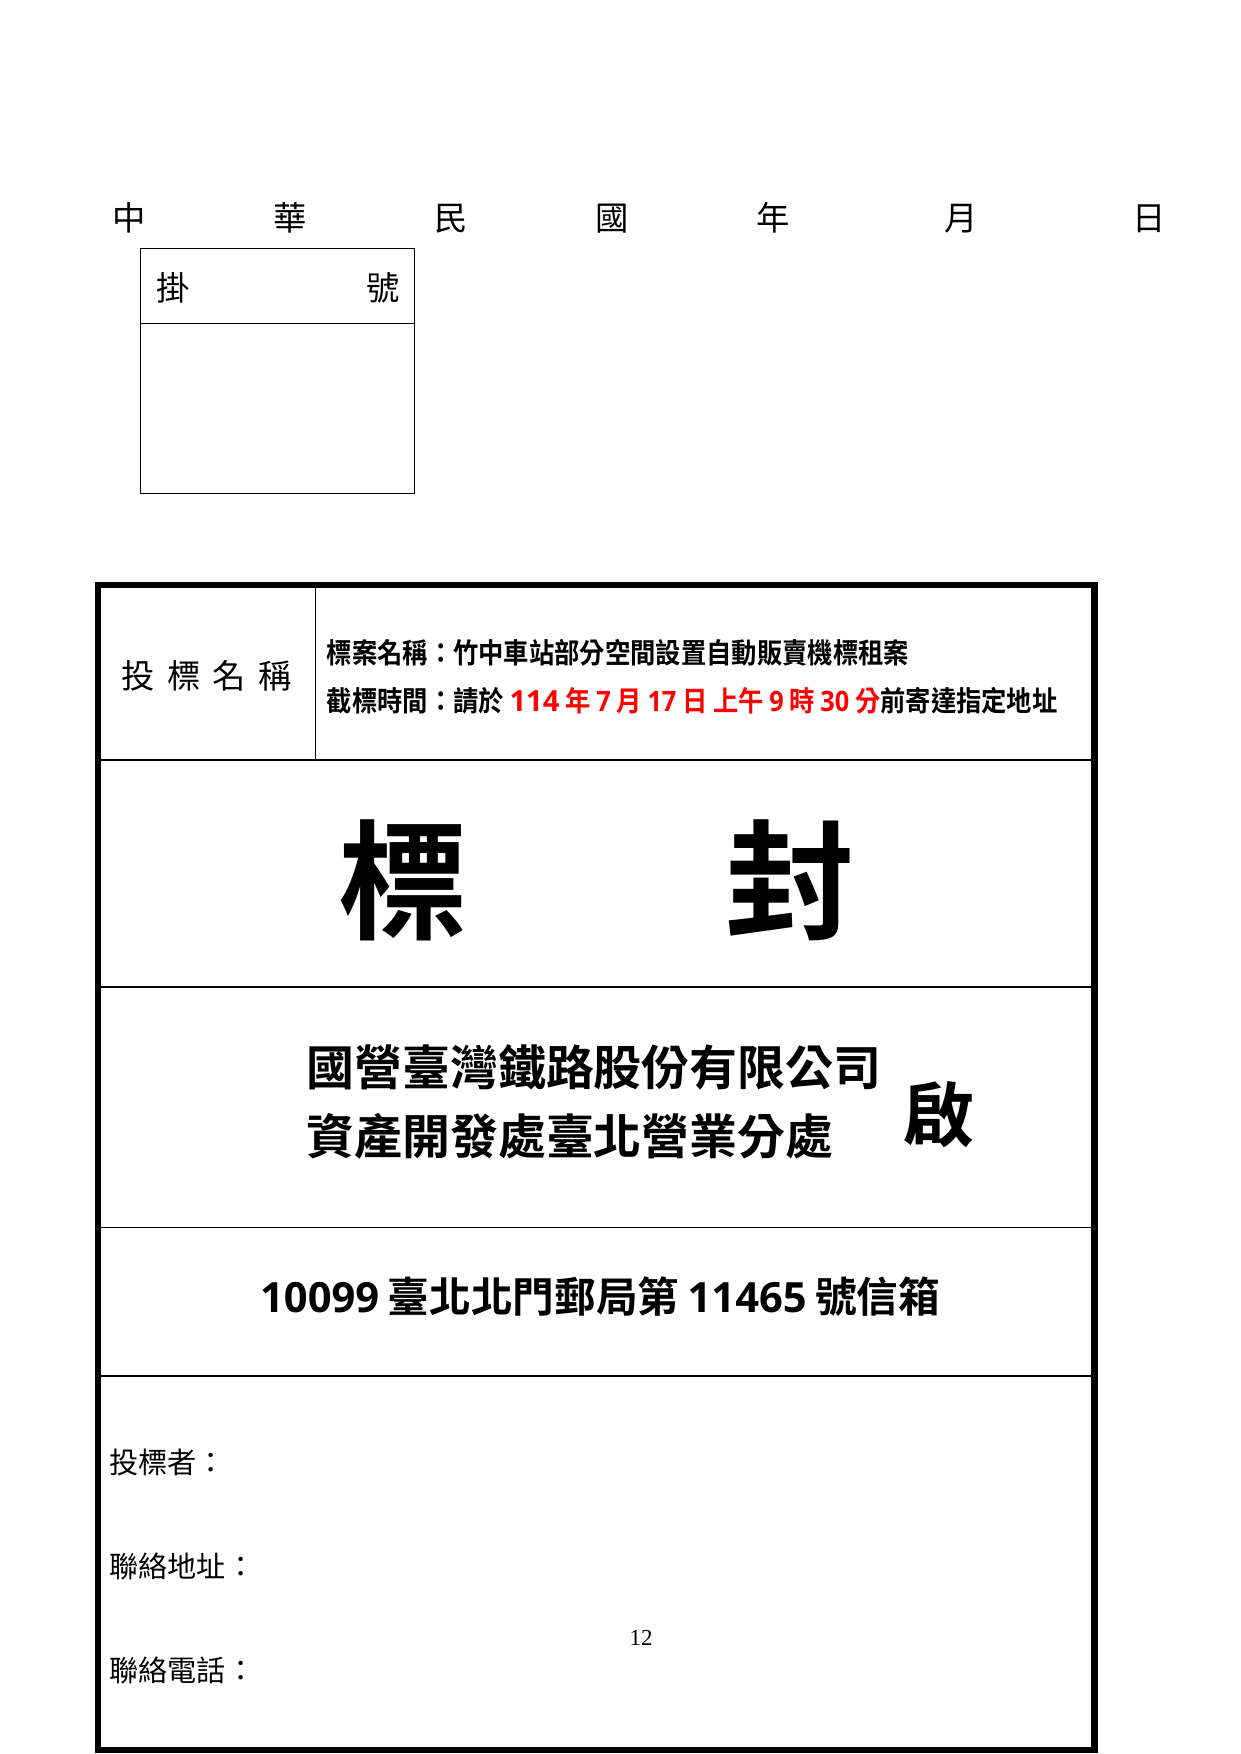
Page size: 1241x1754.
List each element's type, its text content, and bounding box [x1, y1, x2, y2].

table_header 掛號 [141, 249, 414, 323]
table_header 投標名稱 [101, 588, 315, 759]
table_cell [141, 324, 414, 493]
table_cell 國營臺灣鐵路股份有限公司資產開發處臺北營業分處 啟 [101, 988, 1091, 1227]
table_cell 標 封 [101, 761, 1091, 986]
table_cell 10099臺北北門郵局第11465號信箱 [101, 1228, 1091, 1375]
table_header 標案名稱：竹中車站部分空間設置自動販賣機標租案 截標時間：請於114年7月17日 上午9時30分前寄達指定地址 [316, 588, 1091, 759]
table_cell 投標者： 聯絡地址： 聯絡電話： [101, 1377, 1091, 1747]
text 中 華 民 國 年 月 日 [112, 173, 1169, 240]
